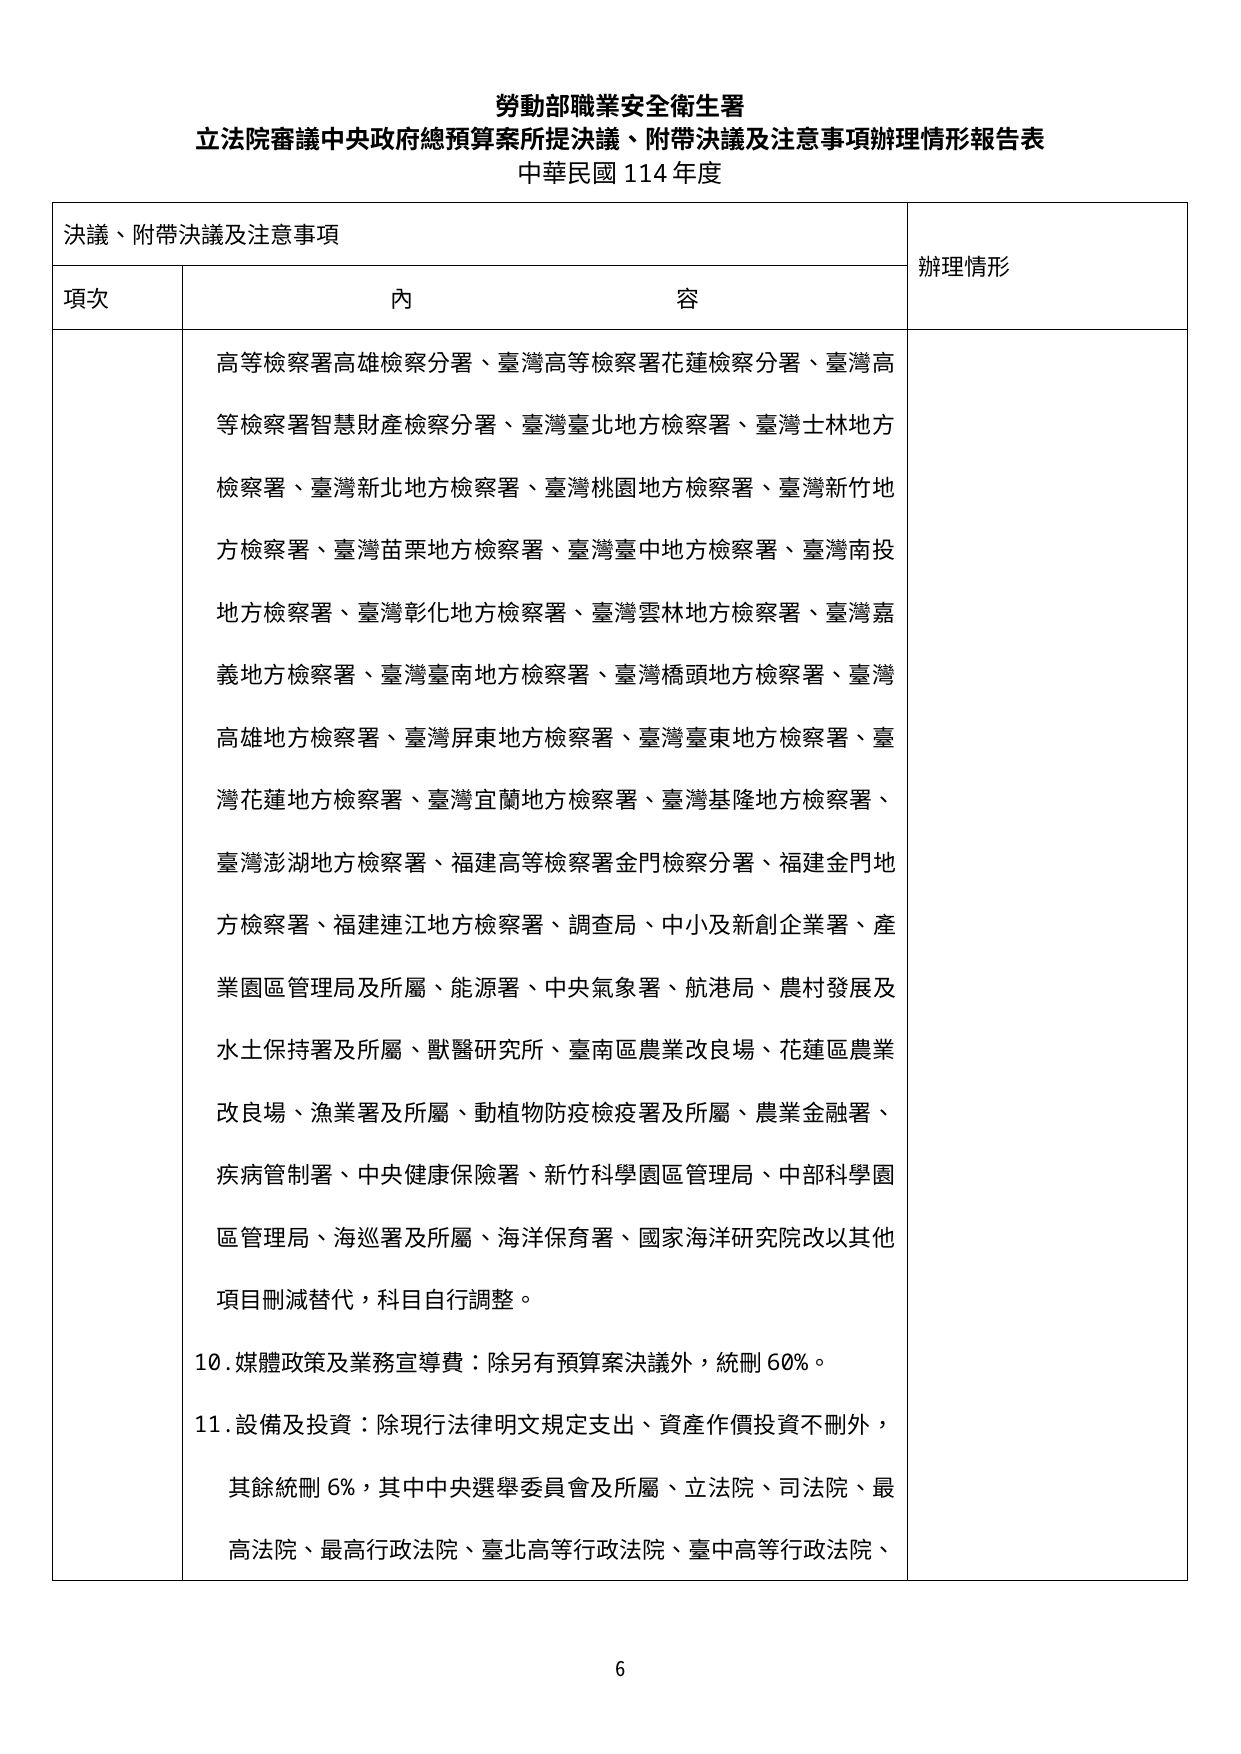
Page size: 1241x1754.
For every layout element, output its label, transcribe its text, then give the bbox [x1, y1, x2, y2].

table_cell 內 容 [183, 266, 907, 329]
table_cell [53, 330, 182, 1580]
table_header 辦理情形 [908, 203, 1187, 329]
table_cell 項次 [53, 266, 182, 329]
table_cell [908, 330, 1187, 1580]
table_cell 高等檢察署高雄檢察分署、臺灣高等檢察署花蓮檢察分署、臺灣高等檢察署智慧財產檢察分署、臺灣臺北地方檢察署、臺灣士林地方檢察署、臺灣新北地方檢察署、臺灣桃園地方檢察署、臺灣新竹地方檢察署、臺灣苗栗地方檢察署、臺灣臺中地方檢察署、臺灣南投地方檢察署、臺灣彰化地方檢察署、臺灣雲林地方檢察署、臺灣嘉義地方檢察署、臺灣臺南地方檢察署、臺灣橋頭地方檢察署、臺灣高雄地方檢察署、臺灣屏東地方檢察署、臺灣臺東地方檢察署、臺灣花蓮地方檢察署、臺灣宜蘭地方檢察署、臺灣基隆地方檢察署、臺灣澎湖地方檢察署、福建高等檢察署金門檢察分署、福建金門地方檢察署、福建連江地方檢察署、調查局、中小及新創企業署、產業園區管理局及所屬、能源署、中央氣象署、航港局、農村發展及水土保持署及所屬、獸醫研究所、臺南區農業改良場、花蓮區農業改良場、漁業署及所屬、動植物防疫檢疫署及所屬、農業金融署、疾病管制署、中央健康保險署、新竹科學園區管理局、中部科學園區管理局、海巡署及所屬、海洋保育署、國家海洋研究院改以其他項目刪減替代，科目自行調整。 10.媒體政策及業務宣導費：除另有預算案決議外，統刪60%。 11.設備及投資：除現行法律明文規定支出、資產作價投資不刪外，其餘統刪6%，其中中央選舉委員會及所屬、立法院、司法院、最高法院、最高行政法院、臺北高等行政法院、臺中高等行政法院、 [183, 330, 907, 1580]
table_header 決議、附帶決議及注意事項 [53, 203, 907, 265]
